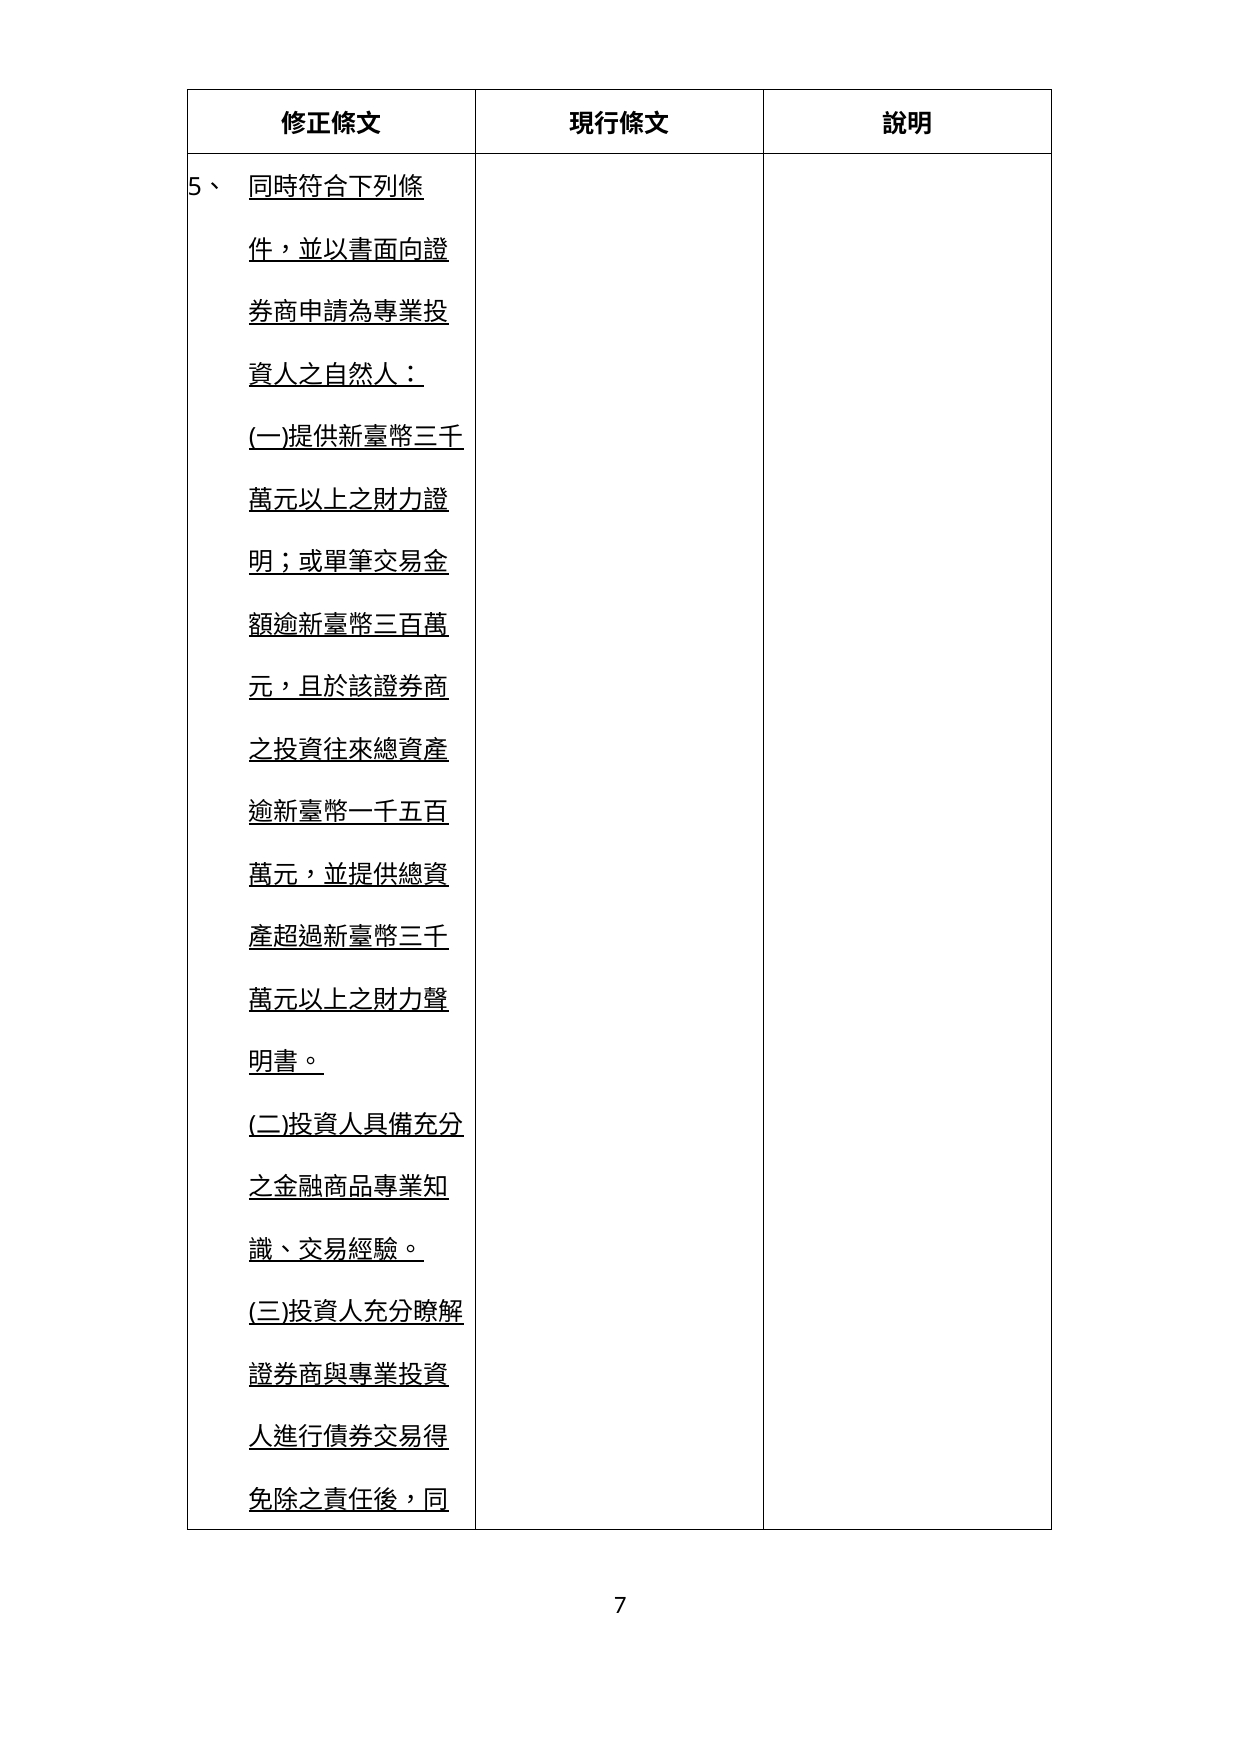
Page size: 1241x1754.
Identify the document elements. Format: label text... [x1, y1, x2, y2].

table_cell [476, 154, 763, 1529]
table_cell 第三條 本管理辦法所稱投資人，係指符合下列條件之一者： 境外結構型商品管理規則第三條第三項第一款所定之專業機構投資人。 同時符合下列條件，並以書面向證券商申請為高淨值投資法人： (一)最近一期經會計師查核或核閱之財務報告淨資產超過新臺幣二百億元者。但中華民國境外之法人，其財務報告免經會計師查核或核閱。 (二)設有投資專責單位，並配置適任專業人員，且該單位主管具備下列條件之一： 1.曾於金融、證券、期貨或保險機構從事金融商品投資業務工作經驗三年以上。 2.金融商品投資相關工作經驗四年以上。 3.有其他學經歷足資證明其具備金融商品投資專業知識及管理經驗，可健全有效管理投資部門業務者。 (三)最近一期經會計師查核或核閱之財務報告持有有價證券部位或衍生性金融商品投資組合達新臺幣十億元以上。但中華民國境外之法人，其財務報告免經會計師查核或核閱。 (四)內部控制制度具有合適之投資程序及風險管理措施。 同時符合下列條件，並以書面向證券商申請為高資產客戶之自然人或法人： (一)提供可投資資產淨值及保險商品價值達等值新臺幣一億元以上之財力證明；或於該證券商之可投資資產淨值達等值新臺幣三千萬元以上，並提供持有等值新臺幣一億元以上可投資資產淨值及保險商品價值之財力聲明書。上述所稱可投資資產係指存款、國內外有價證券或短期票券(包含以附條件交易方式買入之債券或短期票券)、結構型商品、黃金存摺等金融資產；所稱淨值係指客戶之投資本金扣除擔保融通或設質質借之金額，如金融資產具公開市場價格或參考價格者，以其市場價格或參考價格衡量其價值扣除擔保融通或設質質借之金額計算；所稱保險商品價值，係指投資型保險之保單價值或非投資型人身保險之保單價值準備金。 (二)自然人或經法人授權辦理交易之人具備充分之金融商品專業知識、交易經驗，並具備充分之風險承擔能力。 (三)投資人充分瞭解證券商與高資產客戶進行結構型國際債券交易得免除之責任後，同意簽署為高資產客戶。 同時符合下列條件，並以書面向證券商申請為專業投資人之法人或基金： (一)最近一期經會計師查核或核閱之財務報告總資產超過新臺幣五千萬元。但中華民國境外之法人，其財務報告免經會計師查核或核閱。 (二)經投資人授權辦理交易之人，具備充分之金融商品專業知識、交易經驗。 (三)投資人充分瞭解證券商與專業投資人進行債券交易得免除之責任後，同意簽署為專業投資人。 同時符合下列條件，並以書面向證券商申請為專業投資人之自然人： (一)提供新臺幣三千萬元以上之財力證明；或單筆交易金額逾新臺幣三百萬元，且於該證券商之投資往來總資產逾新臺幣一千五百萬元，並提供總資產超過新臺幣三千萬元以上之財力聲明書。 (二)投資人具備充分之金融商品專業知識、交易經驗。 (三)投資人充分瞭解證券商與專業投資人進行債券交易得免除之責任後，同意簽署為專業投資人。 已具備本中心外幣計價國際債券管理規則第二條之一所稱專業投資人之自然人或法人身分，符合前項第三款第一目及第二目條件並經證券商確認具備充分之風險承擔能力者，得以書面向證券商申請為高資產客戶。 有關高資產客戶及專業投資人應符合之資格條件，應由證券商盡合理調查之責任，向客戶取得合理可信之佐證依據，依據證券商訂定之瞭解客戶程序及接受客戶標準審核通過。證券商應依據所定覆審程序，至少每二年辦理一次覆審，檢視客戶續符合所屬身分之資格條件，並應定期評估客戶於該證券商之資格條件，如發現客戶未達其應符合之財力標準時，應取得客戶書面確認是否續行新增所屬身分適用之金融商品或服務。 高資產客戶及專業投資人得以書面向證券商申請終止該客戶所屬身分。 第一項第二款至第五款之投資人於初級市場認購或於次級市場向證券商首次買進結構型國際債券時，應由證券商交付風險預告書，並經投資人簽署後留存備查。 前項風險預告書由本中心另訂之。 [188, 154, 475, 1529]
table_header 說明 [764, 90, 1051, 153]
table_cell [764, 154, 1051, 1529]
table_header 修正條文 [188, 90, 475, 153]
table_header 現行條文 [476, 90, 763, 153]
